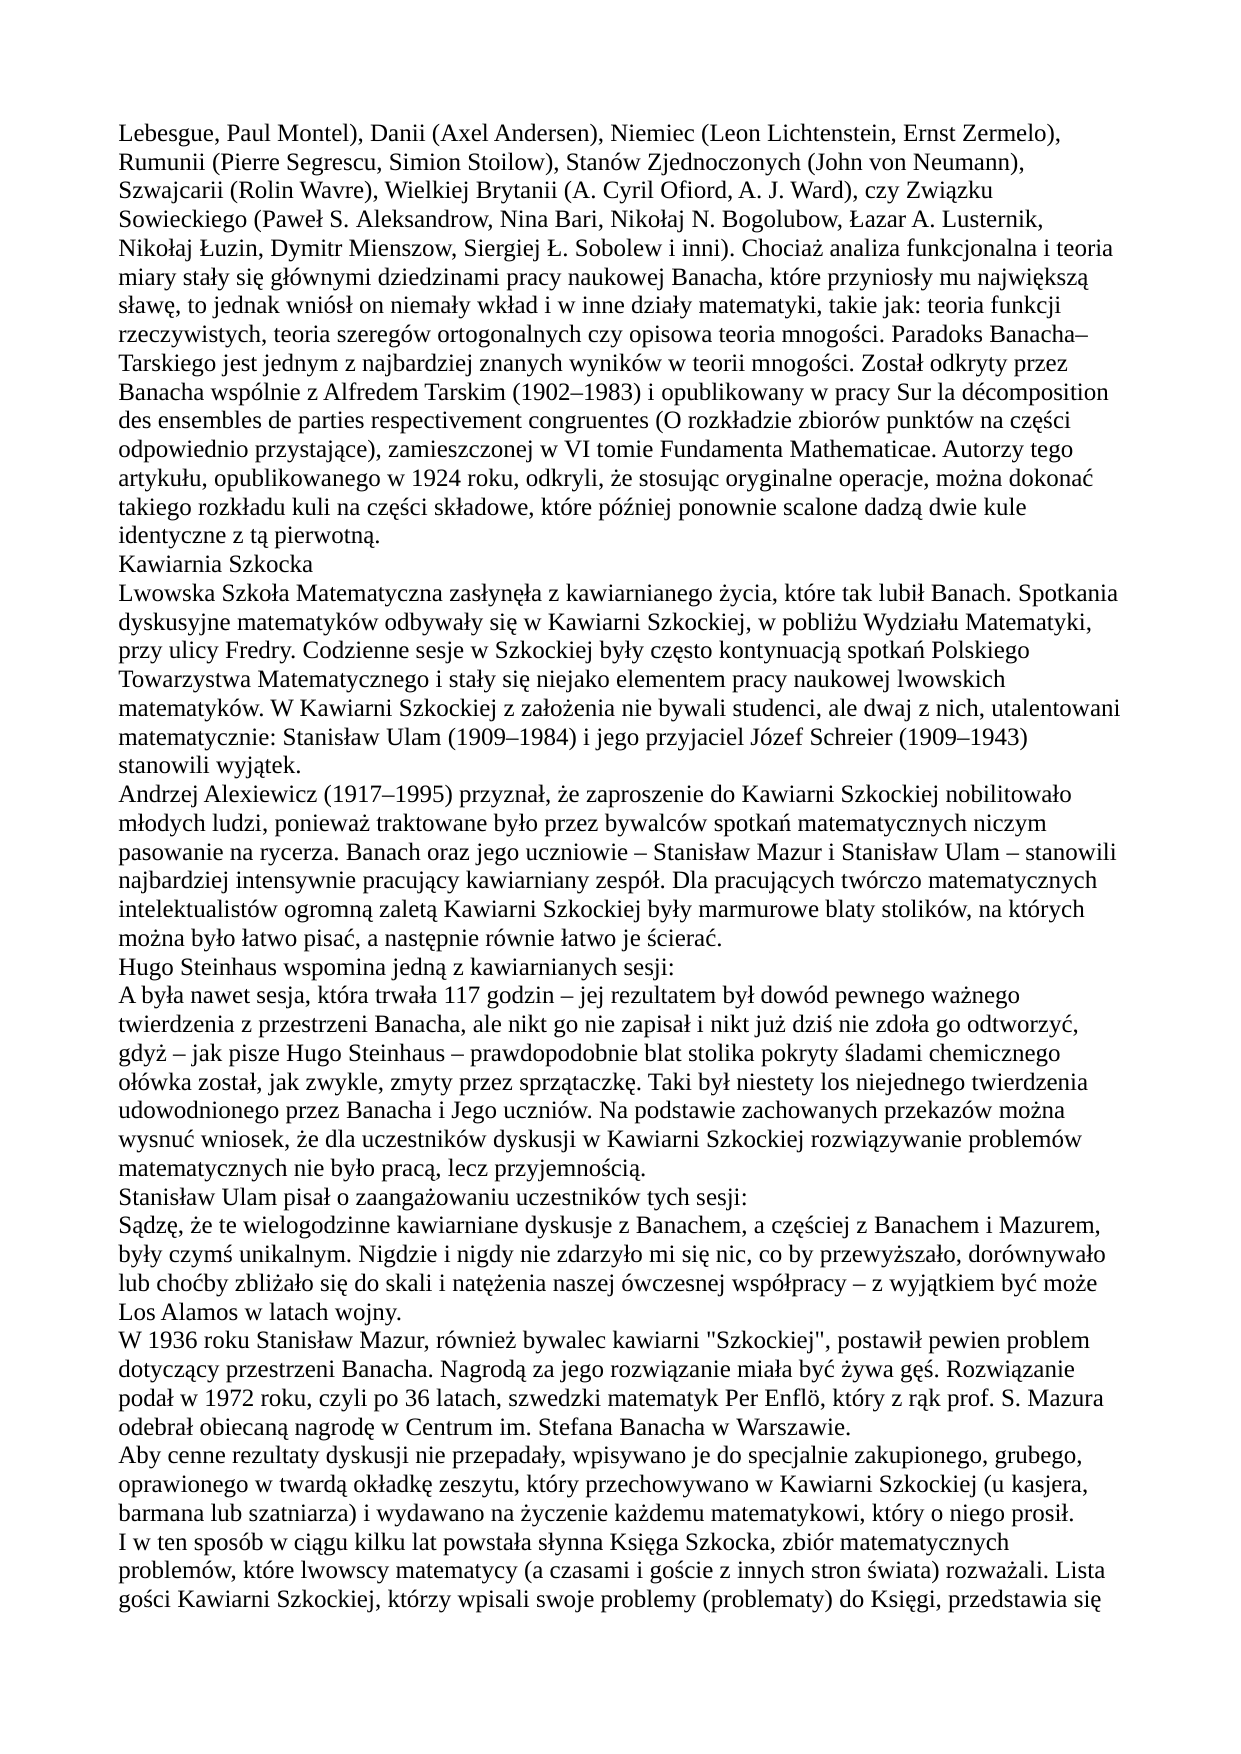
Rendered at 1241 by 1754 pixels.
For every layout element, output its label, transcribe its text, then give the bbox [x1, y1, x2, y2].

text W 1936 roku Stanisław Mazur, również bywalec kawiarni "Szkockiej", postawił pewien problem dotyczący przestrzeni Banacha. Nagrodą za jego rozwiązanie miała być żywa gęś. Rozwiązanie podał w 1972 roku, czyli po 36 latach, szwedzki matematyk Per Enflö, który z rąk prof. S. Mazura odebrał obiecaną nagrodę w Centrum im. Stefana Banacha w Warszawie. [118, 1326, 1122, 1441]
text Hugo Steinhaus wspomina jedną z kawiarnianych sesji: [118, 952, 1122, 981]
text Lwowska Szkoła Matematyczna zasłynęła z kawiarnianego życia, które tak lubił Banach. Spotkania dyskusyjne matematyków odbywały się w Kawiarni Szkockiej, w pobliżu Wydziału Matematyki, przy ulicy Fredry. Codzienne sesje w Szkockiej były często kontynuacją spotkań Polskiego Towarzystwa Matematycznego i stały się niejako elementem pracy naukowej lwowskich matematyków. W Kawiarni Szkockiej z założenia nie bywali studenci, ale dwaj z nich, utalentowani matematycznie: Stanisław Ulam (1909–1984) i jego przyjaciel Józef Schreier (1909–1943) stanowili wyjątek. [118, 578, 1122, 779]
text Andrzej Alexiewicz (1917–1995) przyznał, że zaproszenie do Kawiarni Szkockiej nobilitowało młodych ludzi, ponieważ traktowane było przez bywalców spotkań matematycznych niczym pasowanie na rycerza. Banach oraz jego uczniowie – Stanisław Mazur i Stanisław Ulam – stanowili najbardziej intensywnie pracujący kawiarniany zespół. Dla pracujących twórczo matematycznych intelektualistów ogromną zaletą Kawiarni Szkockiej były marmurowe blaty stolików, na których można było łatwo pisać, a następnie równie łatwo je ścierać. [118, 779, 1122, 952]
text Stanisław Ulam pisał o zaangażowaniu uczestników tych sesji: [118, 1182, 1122, 1211]
text Kawiarnia Szkocka [118, 549, 1122, 578]
text Aby cenne rezultaty dyskusji nie przepadały, wpisywano je do specjalnie zakupionego, grubego, oprawionego w twardą okładkę zeszytu, który przechowywano w Kawiarni Szkockiej (u kasjera, barmana lub szatniarza) i wydawano na życzenie każdemu matematykowi, który o niego prosił. I w ten sposób w ciągu kilku lat powstała słynna Księga Szkocka, zbiór matematycznych problemów, które lwowscy matematycy (a czasami i goście z innych stron świata) rozważali. Lista gości Kawiarni Szkockiej, którzy wpisali swoje problemy (problematy) do Księgi, przedstawia się [118, 1441, 1122, 1613]
text Sądzę, że te wielogodzinne kawiarniane dyskusje z Banachem, a częściej z Banachem i Mazurem, były czymś unikalnym. Nigdzie i nigdy nie zdarzyło mi się nic, co by przewyższało, dorównywało lub choćby zbliżało się do skali i natężenia naszej ówczesnej współpracy – z wyjątkiem być może Los Alamos w latach wojny. [118, 1211, 1122, 1326]
text A była nawet sesja, która trwała 117 godzin – jej rezultatem był dowód pewnego ważnego twierdzenia z przestrzeni Banacha, ale nikt go nie zapisał i nikt już dziś nie zdoła go odtworzyć, gdyż – jak pisze Hugo Steinhaus – prawdopodobnie blat stolika pokryty śladami chemicznego ołówka został, jak zwykle, zmyty przez sprzątaczkę. Taki był niestety los niejednego twierdzenia udowodnionego przez Banacha i Jego uczniów. Na podstawie zachowanych przekazów można wysnuć wniosek, że dla uczestników dyskusji w Kawiarni Szkockiej rozwiązywanie problemów matematycznych nie było pracą, lecz przyjemnością. [118, 981, 1122, 1182]
text Lebesgue, Paul Montel), Danii (Axel Andersen), Niemiec (Leon Lichtenstein, Ernst Zermelo), Rumunii (Pierre Segrescu, Simion Stoilow), Stanów Zjednoczonych (John von Neumann), Szwajcarii (Rolin Wavre), Wielkiej Brytanii (A. Cyril Ofiord, A. J. Ward), czy Związku Sowieckiego (Paweł S. Aleksandrow, Nina Bari, Nikołaj N. Bogolubow, Łazar A. Lusternik, Nikołaj Łuzin, Dymitr Mienszow, Siergiej Ł. Sobolew i inni). Chociaż analiza funkcjonalna i teoria miary stały się głównymi dziedzinami pracy naukowej Banacha, które przyniosły mu największą sławę, to jednak wniósł on niemały wkład i w inne działy matematyki, takie jak: teoria funkcji rzeczywistych, teoria szeregów ortogonalnych czy opisowa teoria mnogości. Paradoks Banacha–Tarskiego jest jednym z najbardziej znanych wyników w teorii mnogości. Został odkryty przez Banacha wspólnie z Alfredem Tarskim (1902–1983) i opublikowany w pracy Sur la décomposition des ensembles de parties respectivement congruentes (O rozkładzie zbiorów punktów na części odpowiednio przystające), zamieszczonej w VI tomie Fundamenta Mathematicae. Autorzy tego artykułu, opublikowanego w 1924 roku, odkryli, że stosując oryginalne operacje, można dokonać takiego rozkładu kuli na części składowe, które później ponownie scalone dadzą dwie kule identyczne z tą pierwotną. [118, 118, 1122, 549]
